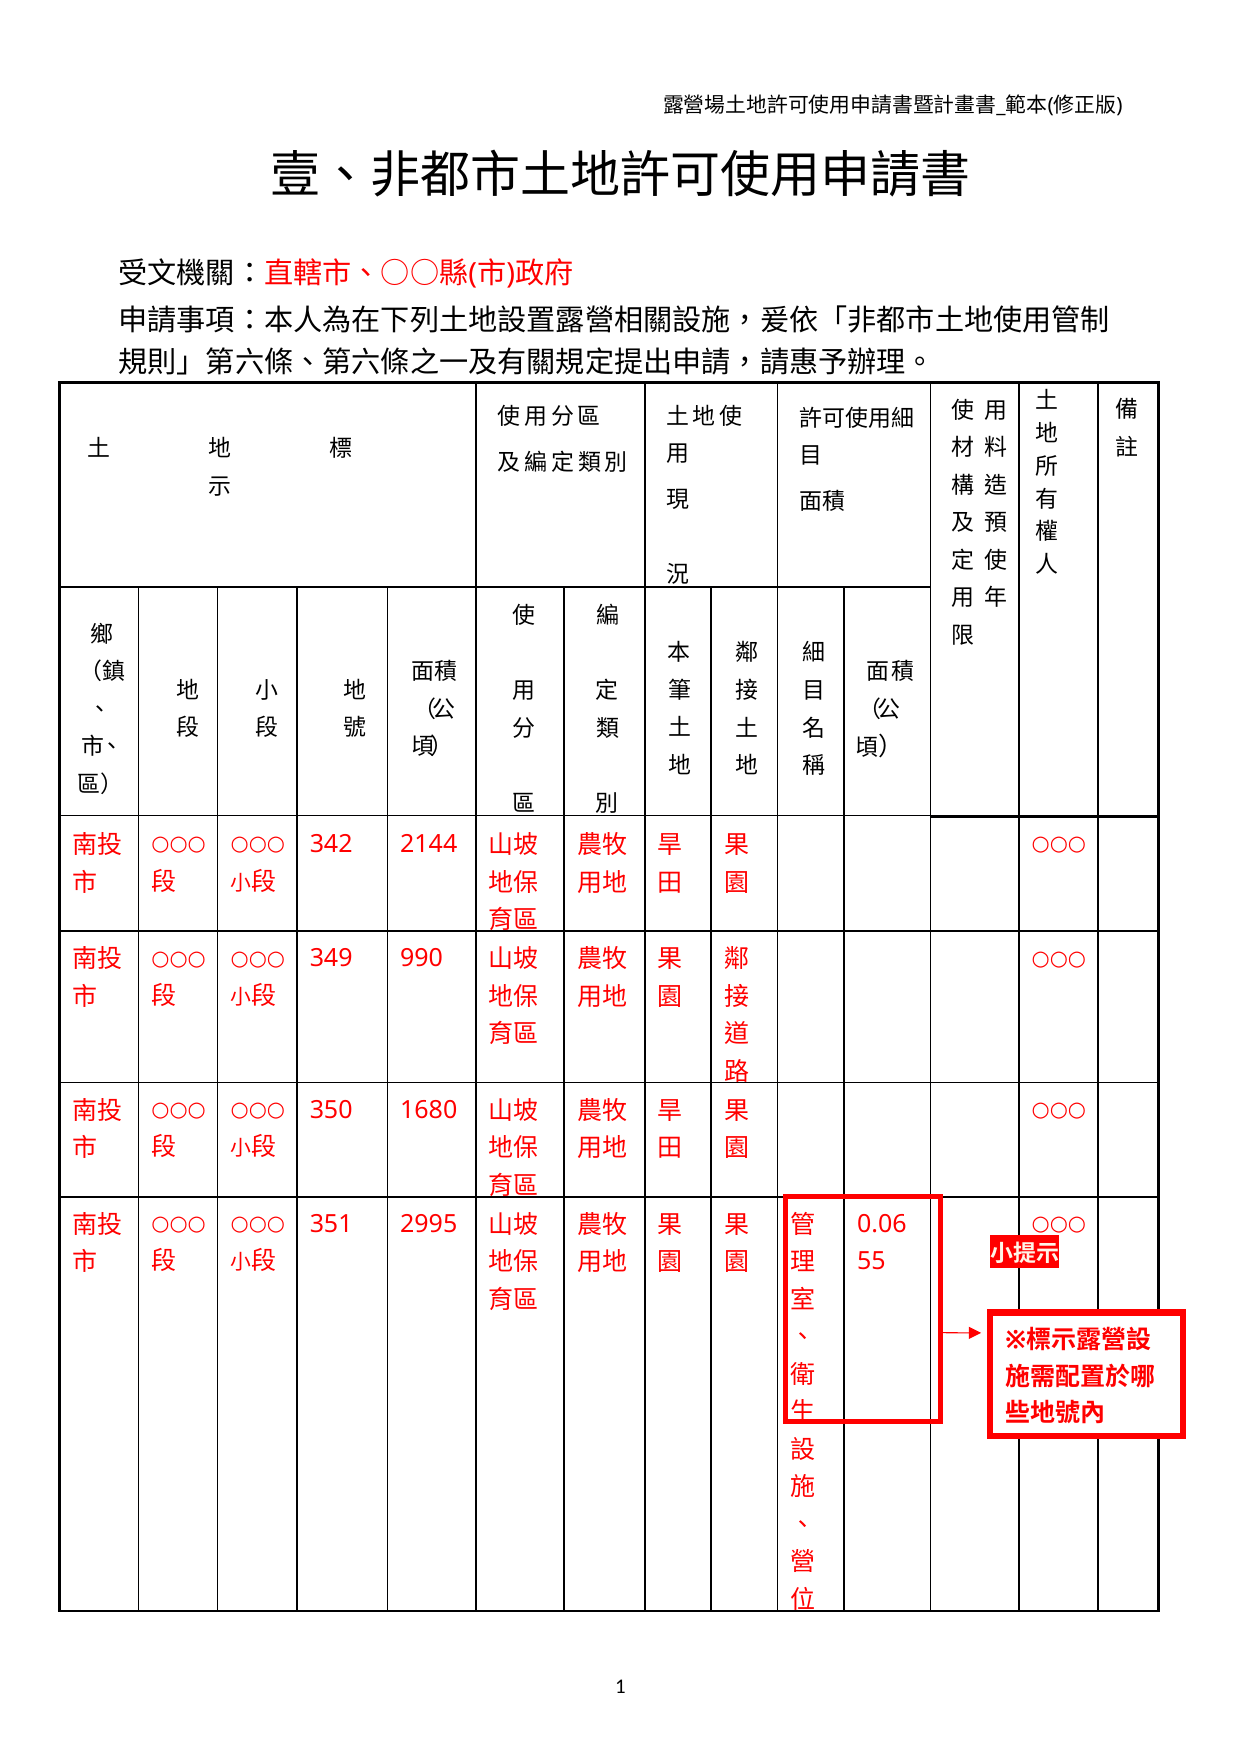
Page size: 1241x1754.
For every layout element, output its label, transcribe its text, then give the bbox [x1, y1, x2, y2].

table_cell [778, 816, 843, 930]
table_cell ○○○段 [139, 1083, 217, 1196]
table_cell 果園 [646, 1198, 710, 1610]
table_cell 山坡地保育區 [477, 1083, 563, 1196]
table_cell 2144 [388, 816, 475, 930]
table_cell [845, 932, 930, 1082]
table_cell 0.0655 [845, 1199, 930, 1419]
table_cell 旱田 [646, 1083, 710, 1196]
title 申請事項：本人為在下列土地設置露營相關設施，爰依「非都市土地使用管制規則」第六條、第六條之一及有關規定提出申請，請惠予辦理。 [118, 296, 1122, 381]
table_cell 果園 [712, 1198, 777, 1610]
table_cell 山坡地保育區 [477, 932, 563, 1082]
table_cell ○○○段 [139, 1198, 217, 1610]
table_cell ○○○ [1020, 818, 1097, 930]
table_cell 果園 [712, 1083, 777, 1196]
text 壹、非都市土地許可使用申請書 [118, 127, 1122, 202]
table_cell 南投市 [61, 932, 138, 1082]
table_cell 管理室、衛生設施、營位 [778, 1198, 843, 1610]
table_cell 編 定 類 別 [565, 588, 644, 815]
table_cell 鄰 接 土 地 [712, 588, 777, 815]
table_cell ○○○小段 [218, 816, 296, 930]
table_cell [778, 932, 843, 1082]
table_cell 本 筆土 地 [646, 588, 710, 815]
table_cell [778, 1083, 843, 1196]
table_cell 342 [298, 816, 387, 930]
table_cell [931, 1083, 1018, 1196]
table_cell 山坡地保育區 [477, 816, 563, 930]
table_cell 地段 [139, 588, 217, 815]
table_cell [931, 932, 1018, 1082]
table_cell 使 用 分 區 [477, 588, 563, 815]
table_cell 農牧用地 [565, 1083, 644, 1196]
table_cell [845, 1424, 930, 1610]
table_header 土 地 使 用 現 況 [646, 384, 777, 586]
table_cell ○○○小段 [218, 932, 296, 1082]
table_cell [1099, 932, 1157, 1082]
table_cell 小段 [218, 588, 296, 815]
table_cell 農牧用地 [565, 816, 644, 930]
table_cell ○○○ [1020, 1198, 1097, 1309]
table_cell ○○○ [1020, 1439, 1097, 1610]
table_cell 鄉（鎮、市、區） [61, 588, 138, 815]
table_header 許可使用細目 面積 [778, 384, 930, 586]
table_cell 農牧用地 [565, 1198, 644, 1610]
table_cell 南投市 [61, 1083, 138, 1196]
table_cell [845, 1083, 930, 1194]
table_cell 山坡地保育區 [477, 1198, 563, 1610]
table_cell 旱田 [646, 816, 710, 930]
table_header 使用分區 及 編 定 類 別 [477, 384, 644, 586]
table_cell [1099, 1439, 1157, 1610]
table_header 土 地 標 示 [61, 384, 475, 586]
table_cell 地號 [298, 588, 387, 815]
table_cell [1099, 818, 1157, 930]
table_cell 350 [298, 1083, 387, 1196]
table_cell 南投市 [61, 816, 138, 930]
table_cell 351 [298, 1198, 387, 1610]
table_cell 349 [298, 932, 387, 1082]
table_cell 2995 [388, 1198, 475, 1610]
table_header 使用材料構造及預定使用年限 [931, 384, 1018, 815]
table_cell [931, 1198, 1018, 1610]
table_cell ○○○ [1020, 1083, 1097, 1196]
table_cell [931, 818, 1018, 930]
table_cell [1099, 1198, 1157, 1309]
table_cell [845, 816, 930, 930]
table_cell 面積 （公頃） [845, 588, 930, 815]
table_cell 南投市 [61, 1198, 138, 1610]
table_cell 農牧用地 [565, 932, 644, 1082]
table_cell [1099, 1083, 1157, 1196]
title 受文機關：直轄市、○○縣(市)政府 [118, 250, 791, 292]
table_header 備註 [1099, 384, 1157, 815]
table_cell 果園 [646, 932, 710, 1082]
table_cell 990 [388, 932, 475, 1082]
table_cell ○○○段 [139, 816, 217, 930]
table_header 土地所有權人 [1020, 384, 1097, 815]
table_cell 面積 （公頃） [388, 588, 475, 815]
table_cell ○○○小段 [218, 1198, 296, 1610]
table_cell ○○○小段 [218, 1083, 296, 1196]
table_cell ○○○段 [139, 932, 217, 1082]
table_cell 細 目 名 稱 [778, 588, 843, 815]
table_cell 果園 [712, 816, 777, 930]
table_cell [931, 1199, 938, 1419]
table_cell 1680 [388, 1083, 475, 1196]
table_cell 鄰接道路 [712, 932, 777, 1082]
table_cell ○○○ [1020, 932, 1097, 1082]
